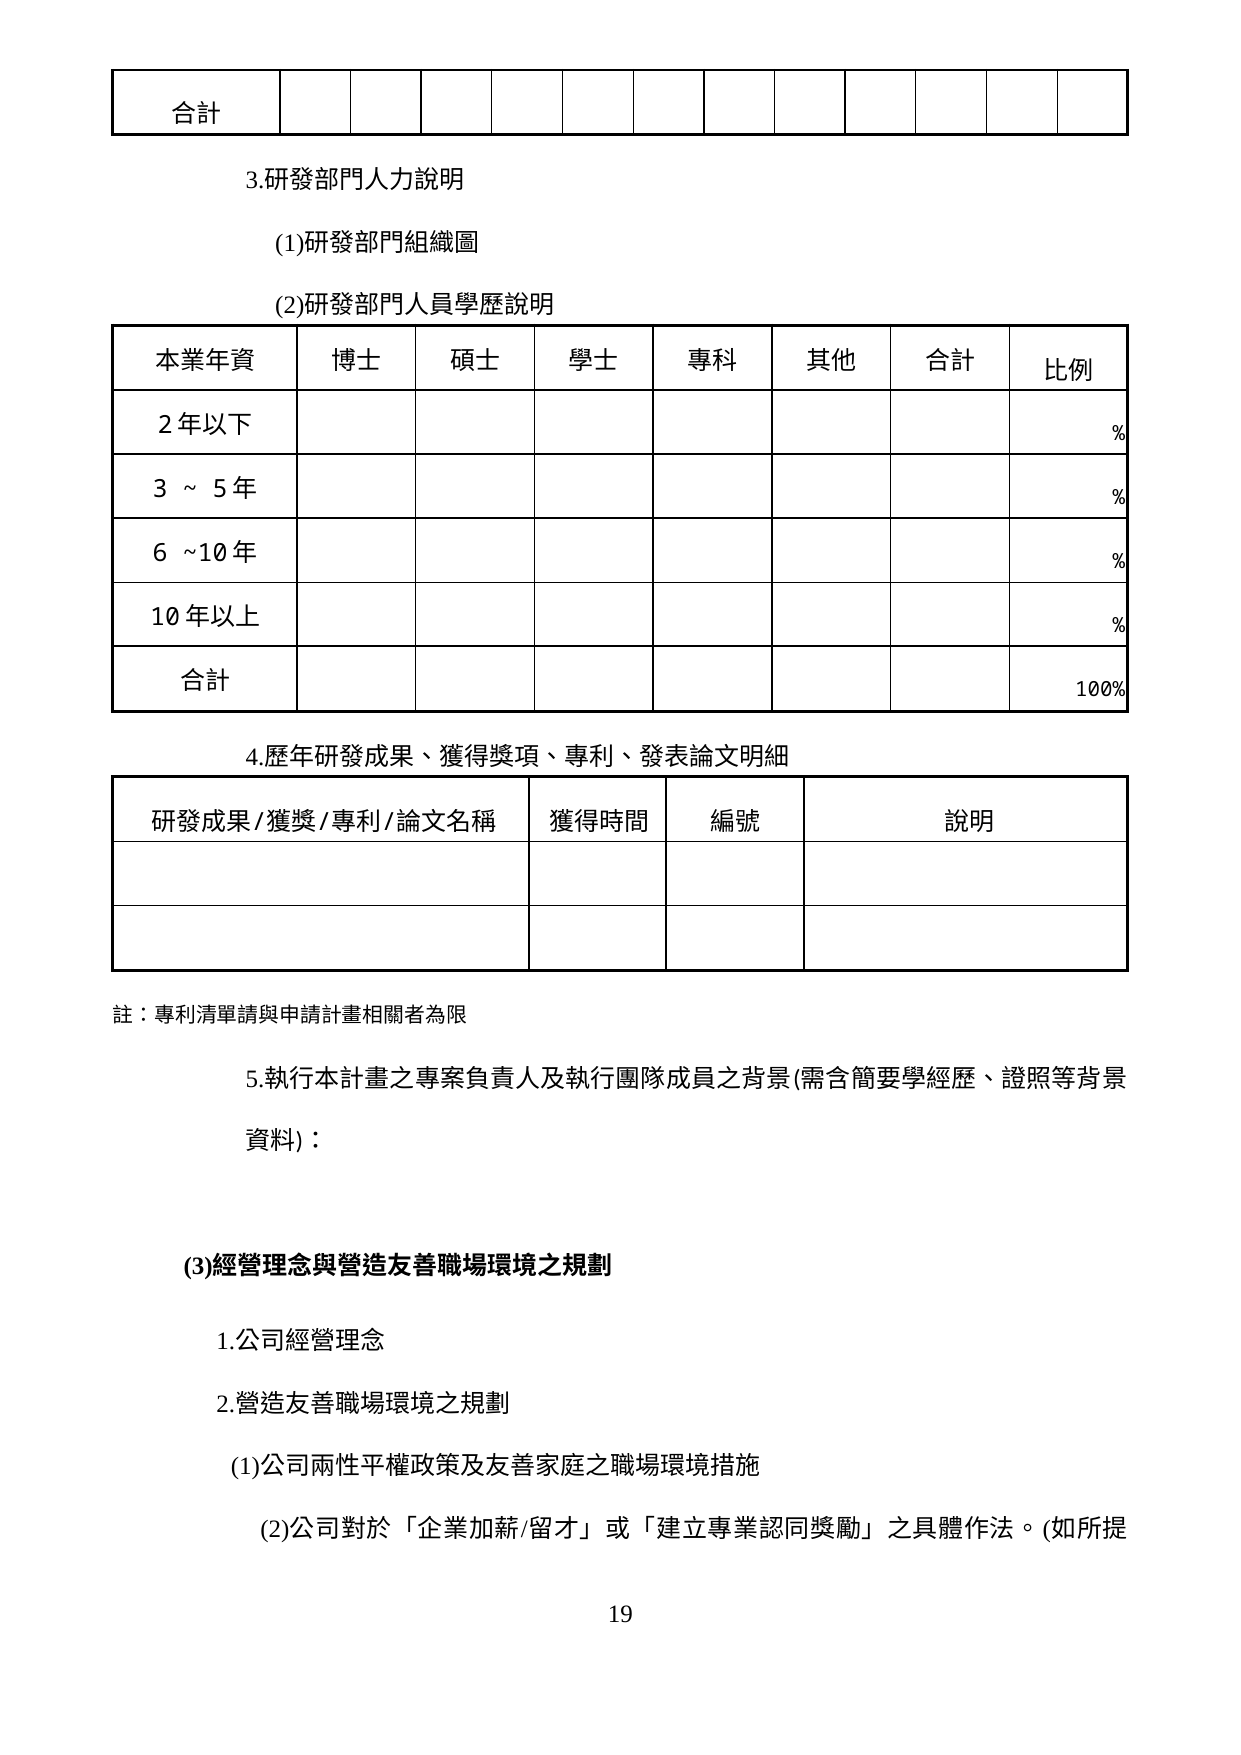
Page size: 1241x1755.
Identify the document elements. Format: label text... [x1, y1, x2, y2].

table_cell [114, 842, 528, 905]
table_cell [773, 647, 890, 709]
table_cell [298, 455, 415, 517]
table_cell [114, 906, 528, 969]
table_cell [298, 519, 415, 581]
table_cell [705, 71, 774, 133]
table_cell [654, 455, 771, 517]
table_cell % [1010, 519, 1126, 581]
table_cell [351, 71, 420, 133]
table_cell 10年以上 [114, 583, 296, 645]
table_cell 3 ~ 5年 [114, 455, 296, 517]
table_cell [891, 647, 1009, 709]
list 研發部門人力說明 [245, 136, 1128, 198]
table_header 獲得時間 [530, 778, 665, 841]
table_cell [667, 842, 803, 905]
list 經營理念與營造友善職場環境之規劃 [183, 1222, 1128, 1284]
table_cell [416, 455, 534, 517]
table_cell [634, 71, 703, 133]
list 公司經營理念 [216, 1297, 1128, 1359]
table_cell [667, 906, 803, 969]
table_header 說明 [805, 778, 1126, 841]
table_cell [563, 71, 633, 133]
table_cell [298, 391, 415, 453]
table_cell [535, 647, 652, 709]
table_header 其他 [773, 327, 890, 389]
table_header 學士 [535, 327, 652, 389]
table_cell [891, 455, 1009, 517]
table_cell [987, 71, 1057, 133]
table_cell [535, 519, 652, 581]
table_cell [773, 391, 890, 453]
table_cell [773, 455, 890, 517]
table_cell [416, 583, 534, 645]
table_cell [416, 519, 534, 581]
table_cell [654, 647, 771, 709]
table_cell [492, 71, 562, 133]
table_cell [281, 71, 350, 133]
table_cell [530, 906, 665, 969]
table_header 博士 [298, 327, 415, 389]
table_cell 6 ~10年 [114, 519, 296, 581]
table_header 合計 [891, 327, 1009, 389]
table_header 研發成果/獲獎/專利/論文名稱 [114, 778, 528, 841]
table_header 碩士 [416, 327, 534, 389]
table_cell [916, 71, 986, 133]
text 註：專利清單請與申請計畫相關者為限 [112, 972, 1128, 1034]
table_cell [654, 583, 771, 645]
table_cell [422, 71, 491, 133]
table_cell [1058, 71, 1126, 133]
table_cell [805, 842, 1126, 905]
table_cell [530, 842, 665, 905]
table_cell [298, 647, 415, 709]
table_header 編號 [667, 778, 803, 841]
table_cell 合計 [114, 71, 279, 133]
table_cell [773, 583, 890, 645]
table_cell [535, 455, 652, 517]
table_header 比例 [1010, 327, 1126, 389]
table_cell [775, 71, 844, 133]
table_cell 合計 [114, 647, 296, 709]
table_cell [891, 583, 1009, 645]
table_cell [416, 391, 534, 453]
table_cell [654, 391, 771, 453]
table_header 專科 [654, 327, 771, 389]
table_cell [416, 647, 534, 709]
list 研發部門人員學歷說明 [275, 261, 1128, 323]
table_cell [298, 583, 415, 645]
table_cell [891, 391, 1009, 453]
table_cell [773, 519, 890, 581]
table_cell % [1010, 455, 1126, 517]
table_cell % [1010, 583, 1126, 645]
table_cell [535, 391, 652, 453]
list 歷年研發成果、獲得獎項、專利、發表論文明細 [245, 713, 1128, 775]
list 研發部門組織圖 [275, 198, 1128, 261]
list 營造友善職場環境之規劃 [216, 1359, 1128, 1422]
table_cell [891, 519, 1009, 581]
table_header 本業年資 [114, 327, 296, 389]
table_cell [846, 71, 915, 133]
table_cell [535, 583, 652, 645]
list 公司兩性平權政策及友善家庭之職場環境措施 [231, 1422, 1128, 1484]
list 執行本計畫之專案負責人及執行團隊成員之背景(需含簡要學經歷、證照等背景資料)： [245, 1034, 1128, 1159]
table_cell 100% [1010, 647, 1126, 709]
table_cell [654, 519, 771, 581]
table_cell 2年以下 [114, 391, 296, 453]
table_cell % [1010, 391, 1126, 453]
list 公司對於「企業加薪/留才」或「建立專業認同獎勵」之具體作法。(如所提 [260, 1484, 1128, 1547]
table_cell [805, 906, 1126, 969]
